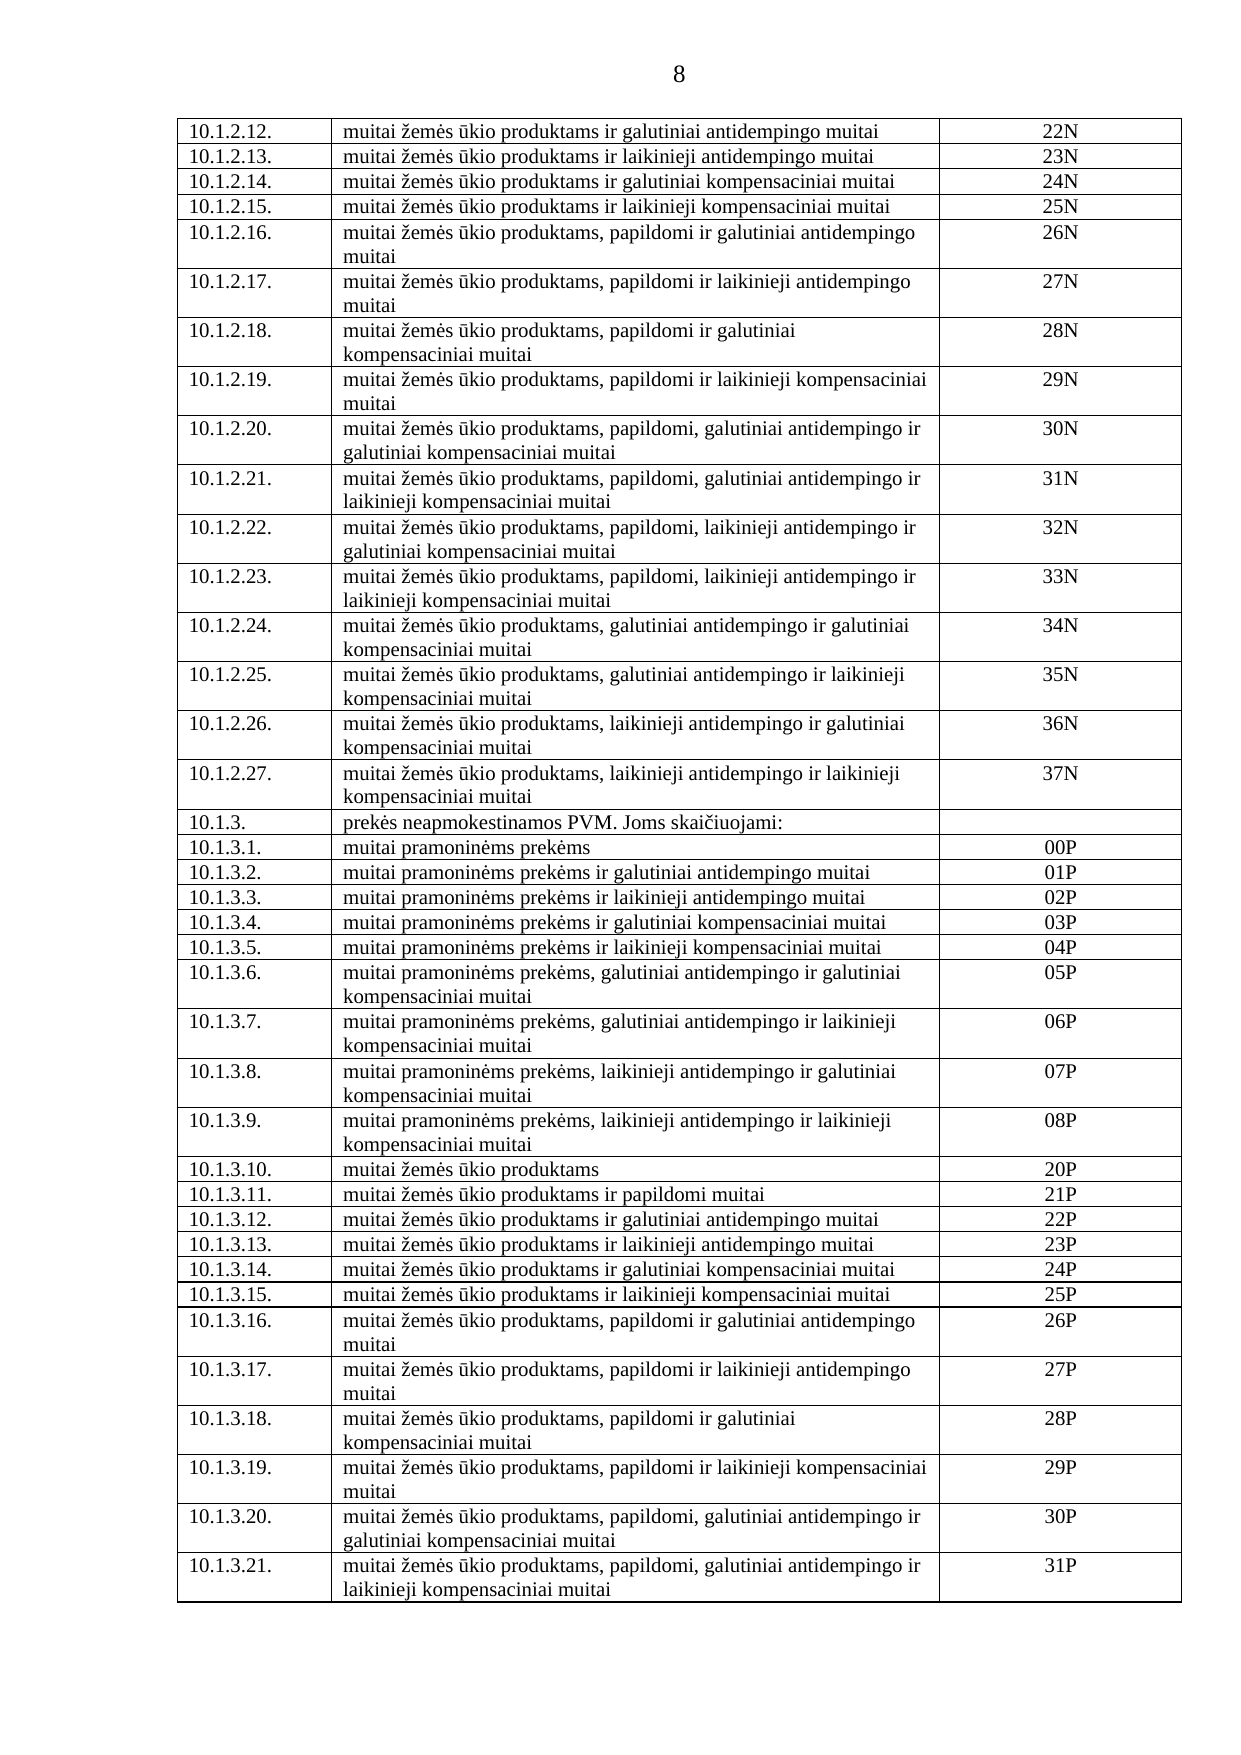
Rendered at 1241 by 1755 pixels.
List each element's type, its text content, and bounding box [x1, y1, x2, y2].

table_cell muitai žemės ūkio produktams, papildomi, laikinieji antidempingo ir galutiniai kompensaciniai muitai [332, 515, 939, 563]
table_cell 10.1.3.7. [178, 1009, 331, 1057]
table_cell 10.1.3.12. [178, 1207, 331, 1231]
table_cell 23P [940, 1232, 1181, 1256]
table_cell muitai žemės ūkio produktams, papildomi ir galutiniai kompensaciniai muitai [332, 318, 939, 366]
table_cell 10.1.3.11. [178, 1182, 331, 1206]
table_cell 29P [940, 1455, 1181, 1503]
table_cell 10.1.2.20. [178, 416, 331, 464]
table_cell muitai žemės ūkio produktams, papildomi ir laikinieji kompensaciniai muitai [332, 1455, 939, 1503]
table_cell 10.1.3.5. [178, 935, 331, 959]
table_cell 10.1.2.17. [178, 269, 331, 317]
table_cell muitai žemės ūkio produktams ir papildomi muitai [332, 1182, 939, 1206]
table_cell 25N [940, 195, 1181, 218]
table_cell muitai žemės ūkio produktams ir galutiniai antidempingo muitai [332, 1207, 939, 1231]
table_cell muitai žemės ūkio produktams ir galutiniai antidempingo muitai [332, 119, 939, 143]
table_cell 28N [940, 318, 1181, 366]
table_cell 10.1.3.13. [178, 1232, 331, 1256]
table_cell 10.1.2.23. [178, 564, 331, 612]
table_cell muitai žemės ūkio produktams ir laikinieji antidempingo muitai [332, 1232, 939, 1256]
table_cell 27P [940, 1357, 1181, 1405]
table_cell muitai žemės ūkio produktams, papildomi ir laikinieji kompensaciniai muitai [332, 367, 939, 415]
table_cell muitai žemės ūkio produktams, papildomi, galutiniai antidempingo ir galutiniai kompensaciniai muitai [332, 416, 939, 464]
table_cell 31N [940, 465, 1181, 513]
table_cell 04P [940, 935, 1181, 959]
table_cell 10.1.2.14. [178, 169, 331, 193]
table_cell 35N [940, 662, 1181, 710]
table_cell 23N [940, 144, 1181, 168]
table_cell 10.1.3.3. [178, 885, 331, 909]
table_cell 10.1.2.22. [178, 515, 331, 563]
table_cell muitai pramoninėms prekėms, galutiniai antidempingo ir laikinieji kompensaciniai muitai [332, 1009, 939, 1057]
table_cell 10.1.3.18. [178, 1406, 331, 1454]
table_cell 37N [940, 760, 1181, 808]
table_cell 29N [940, 367, 1181, 415]
table_cell muitai žemės ūkio produktams [332, 1157, 939, 1181]
table_cell 20P [940, 1157, 1181, 1181]
table_cell muitai pramoninėms prekėms ir galutiniai antidempingo muitai [332, 860, 939, 884]
table_cell 24P [940, 1257, 1181, 1281]
table_cell 10.1.3.8. [178, 1059, 331, 1107]
table_cell 02P [940, 885, 1181, 909]
table_cell 32N [940, 515, 1181, 563]
table_cell 26N [940, 220, 1181, 268]
table_cell muitai pramoninėms prekėms ir galutiniai kompensaciniai muitai [332, 910, 939, 934]
table_cell muitai žemės ūkio produktams, galutiniai antidempingo ir laikinieji kompensaciniai muitai [332, 662, 939, 710]
table_cell 10.1.3.10. [178, 1157, 331, 1181]
table_cell muitai pramoninėms prekėms, galutiniai antidempingo ir galutiniai kompensaciniai muitai [332, 960, 939, 1008]
table_cell muitai žemės ūkio produktams, papildomi ir laikinieji antidempingo muitai [332, 269, 939, 317]
table_cell 10.1.3.1. [178, 835, 331, 859]
table_cell 10.1.3.6. [178, 960, 331, 1008]
table_cell muitai žemės ūkio produktams, papildomi, laikinieji antidempingo ir laikinieji kompensaciniai muitai [332, 564, 939, 612]
table_cell muitai žemės ūkio produktams, papildomi, galutiniai antidempingo ir laikinieji kompensaciniai muitai [332, 465, 939, 513]
table_cell 33N [940, 564, 1181, 612]
table_cell 10.1.2.25. [178, 662, 331, 710]
table_cell 10.1.3.9. [178, 1108, 331, 1156]
table_cell muitai žemės ūkio produktams, papildomi, galutiniai antidempingo ir laikinieji kompensaciniai muitai [332, 1553, 939, 1601]
table_cell 10.1.3.20. [178, 1504, 331, 1552]
table_cell 10.1.2.19. [178, 367, 331, 415]
table_cell 21P [940, 1182, 1181, 1206]
table_cell 10.1.3.15. [178, 1283, 331, 1306]
table_cell muitai žemės ūkio produktams, galutiniai antidempingo ir galutiniai kompensaciniai muitai [332, 613, 939, 661]
table_cell 36N [940, 711, 1181, 759]
table_cell 26P [940, 1308, 1181, 1356]
table_cell 10.1.3.14. [178, 1257, 331, 1281]
table_cell 10.1.3.2. [178, 860, 331, 884]
table_cell 30N [940, 416, 1181, 464]
table_cell 10.1.3.16. [178, 1308, 331, 1356]
table_cell 10.1.3.19. [178, 1455, 331, 1503]
table_cell 07P [940, 1059, 1181, 1107]
table_cell 10.1.3.17. [178, 1357, 331, 1405]
table_cell 10.1.2.15. [178, 195, 331, 218]
table_cell [940, 810, 1181, 834]
table_cell muitai žemės ūkio produktams, laikinieji antidempingo ir galutiniai kompensaciniai muitai [332, 711, 939, 759]
table_cell muitai žemės ūkio produktams, papildomi ir galutiniai kompensaciniai muitai [332, 1406, 939, 1454]
table_cell muitai žemės ūkio produktams ir laikinieji antidempingo muitai [332, 144, 939, 168]
table_cell muitai pramoninėms prekėms, laikinieji antidempingo ir galutiniai kompensaciniai muitai [332, 1059, 939, 1107]
table_cell 06P [940, 1009, 1181, 1057]
table_cell 30P [940, 1504, 1181, 1552]
table_cell muitai žemės ūkio produktams, papildomi ir galutiniai antidempingo muitai [332, 220, 939, 268]
table_cell 24N [940, 169, 1181, 193]
table_cell 34N [940, 613, 1181, 661]
table_cell 08P [940, 1108, 1181, 1156]
table_cell 01P [940, 860, 1181, 884]
table_cell 10.1.2.13. [178, 144, 331, 168]
table_cell prekės neapmokestinamos PVM. Joms skaičiuojami: [332, 810, 939, 834]
table_cell muitai pramoninėms prekėms [332, 835, 939, 859]
table_cell 10.1.2.24. [178, 613, 331, 661]
table_cell 10.1.3.21. [178, 1553, 331, 1601]
table_cell 10.1.2.12. [178, 119, 331, 143]
table_cell muitai žemės ūkio produktams ir laikinieji kompensaciniai muitai [332, 1283, 939, 1306]
table_cell muitai pramoninėms prekėms, laikinieji antidempingo ir laikinieji kompensaciniai muitai [332, 1108, 939, 1156]
table_cell muitai žemės ūkio produktams ir galutiniai kompensaciniai muitai [332, 169, 939, 193]
table_cell 00P [940, 835, 1181, 859]
table_cell muitai pramoninėms prekėms ir laikinieji antidempingo muitai [332, 885, 939, 909]
table_cell 10.1.2.21. [178, 465, 331, 513]
table_cell 27N [940, 269, 1181, 317]
table_cell 28P [940, 1406, 1181, 1454]
table_cell 25P [940, 1283, 1181, 1306]
table_cell 10.1.2.26. [178, 711, 331, 759]
table_cell muitai žemės ūkio produktams ir laikinieji kompensaciniai muitai [332, 195, 939, 218]
table_cell muitai žemės ūkio produktams, papildomi ir laikinieji antidempingo muitai [332, 1357, 939, 1405]
table_cell 10.1.3. [178, 810, 331, 834]
table_cell 22N [940, 119, 1181, 143]
table_cell muitai žemės ūkio produktams, papildomi ir galutiniai antidempingo muitai [332, 1308, 939, 1356]
table_cell 10.1.2.27. [178, 760, 331, 808]
table_cell 10.1.2.16. [178, 220, 331, 268]
table_cell 10.1.3.4. [178, 910, 331, 934]
table_cell 31P [940, 1553, 1181, 1601]
table_cell muitai žemės ūkio produktams, papildomi, galutiniai antidempingo ir galutiniai kompensaciniai muitai [332, 1504, 939, 1552]
table_cell 22P [940, 1207, 1181, 1231]
table_cell 03P [940, 910, 1181, 934]
table_cell muitai žemės ūkio produktams, laikinieji antidempingo ir laikinieji kompensaciniai muitai [332, 760, 939, 808]
table_cell muitai žemės ūkio produktams ir galutiniai kompensaciniai muitai [332, 1257, 939, 1281]
table_cell 10.1.2.18. [178, 318, 331, 366]
table_cell 05P [940, 960, 1181, 1008]
table_cell muitai pramoninėms prekėms ir laikinieji kompensaciniai muitai [332, 935, 939, 959]
